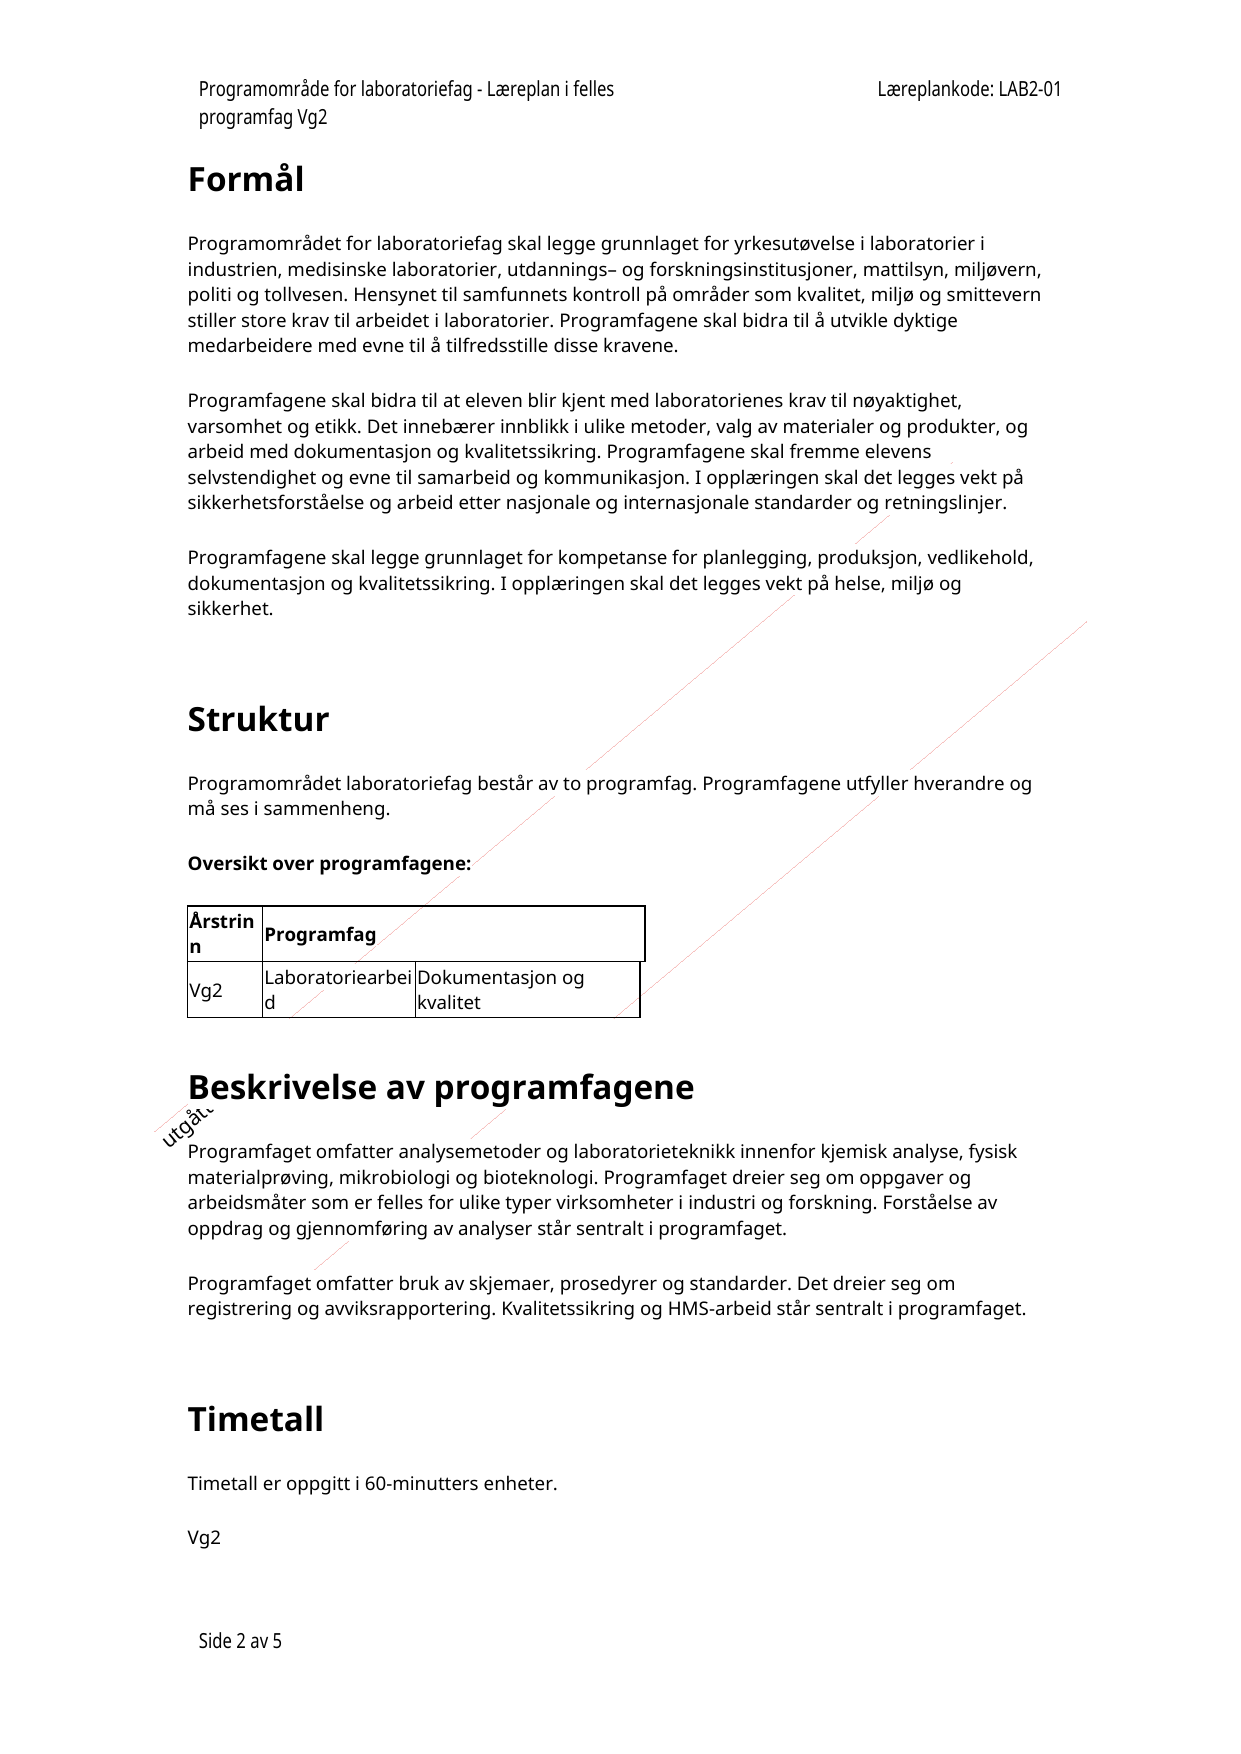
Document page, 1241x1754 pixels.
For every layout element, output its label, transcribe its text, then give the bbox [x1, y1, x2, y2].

text Programfaget omfatter analysemetoder og laboratorieteknikk innenfor kjemisk analyse, fysisk materialprøving, mikrobiologi og bioteknologi. Programfaget dreier seg om oppgaver og arbeidsmåter som er felles for ulike typer virksomheter i industri og forskning. Forståelse av oppdrag og gjennomføring av analyser står sentralt i programfaget. [411, 1138, 1053, 1241]
text Oversikt over programfagene: [785, 850, 1053, 876]
text Programfagene skal legge grunnlaget for kompetanse for planlegging, produksjon, vedlikehold, dokumentasjon og kvalitetssikring. I opplæringen skal det legges vekt på helse, miljø og sikkerhet. [274, 595, 792, 621]
table_cell Vg2 [188, 962, 262, 1017]
subtitle Struktur [622, 650, 1051, 741]
text Programfagene skal legge grunnlaget for kompetanse for planlegging, produksjon, vedlikehold, dokumentasjon og kvalitetssikring. I opplæringen skal det legges vekt på helse, miljø og sikkerhet. [765, 544, 1053, 621]
subtitle Timetall [333, 1350, 1053, 1441]
table_header Programfag [360, 907, 644, 961]
text Programområdet laboratoriefag består av to programfag. Programfagene utfyller hverandre og må ses i sammenheng. [391, 796, 553, 821]
subtitle Formål [313, 156, 1053, 202]
text Vg2 [226, 1525, 1053, 1550]
subtitle Struktur [946, 651, 1053, 741]
text Programfaget omfatter bruk av skjemaer, prosedyrer og standarder. Det dreier seg om registrering og avviksrapportering. Kvalitetssikring og HMS-arbeid står sentralt i programfaget. [961, 1270, 1053, 1321]
table_header Programfag [263, 907, 421, 961]
text Programområdet laboratoriefag består av to programfag. Programfagene utfyller hverandre og må ses i sammenheng. [851, 770, 1053, 821]
text Oversikt over programfagene: [472, 850, 813, 876]
text Programområdet for laboratoriefag skal legge grunnlaget for yrkesutøvelse i laboratorier i industrien, medisinske laboratorier, utdannings– og forskningsinstitusjoner, mattilsyn, miljøvern, politi og tollvesen. Hensynet til samfunnets kontroll på områder som kvalitet, miljø og smittevern stiller store krav til arbeidet i laboratorier. Programfagene skal bidra til å utvikle dyktige medarbeidere med evne til å tilfredsstille disse kravene. [679, 231, 1053, 358]
subtitle Beskrivelse av programfagene [615, 1018, 1053, 1109]
text Programområdet laboratoriefag består av to programfag. Programfagene utfyller hverandre og må ses i sammenheng. [526, 796, 877, 821]
subtitle Struktur [338, 650, 727, 741]
text Timetall er oppgitt i 60-minutters enheter. [558, 1470, 1053, 1496]
text Programfagene skal bidra til at eleven blir kjent med laboratorienes krav til nøyaktighet, varsomhet og etikk. Det innebærer innblikk i ulike metoder, valg av materialer og produkter, og arbeid med dokumentasjon og kvalitetssikring. Programfagene skal fremme elevens selvstendighet og evne til samarbeid og kommunikasjon. I opplæringen skal det legges vekt på sikkerhetsforståelse og arbeid etter nasjonale og internasjonale standarder og retningslinjer. [187, 387, 1053, 515]
